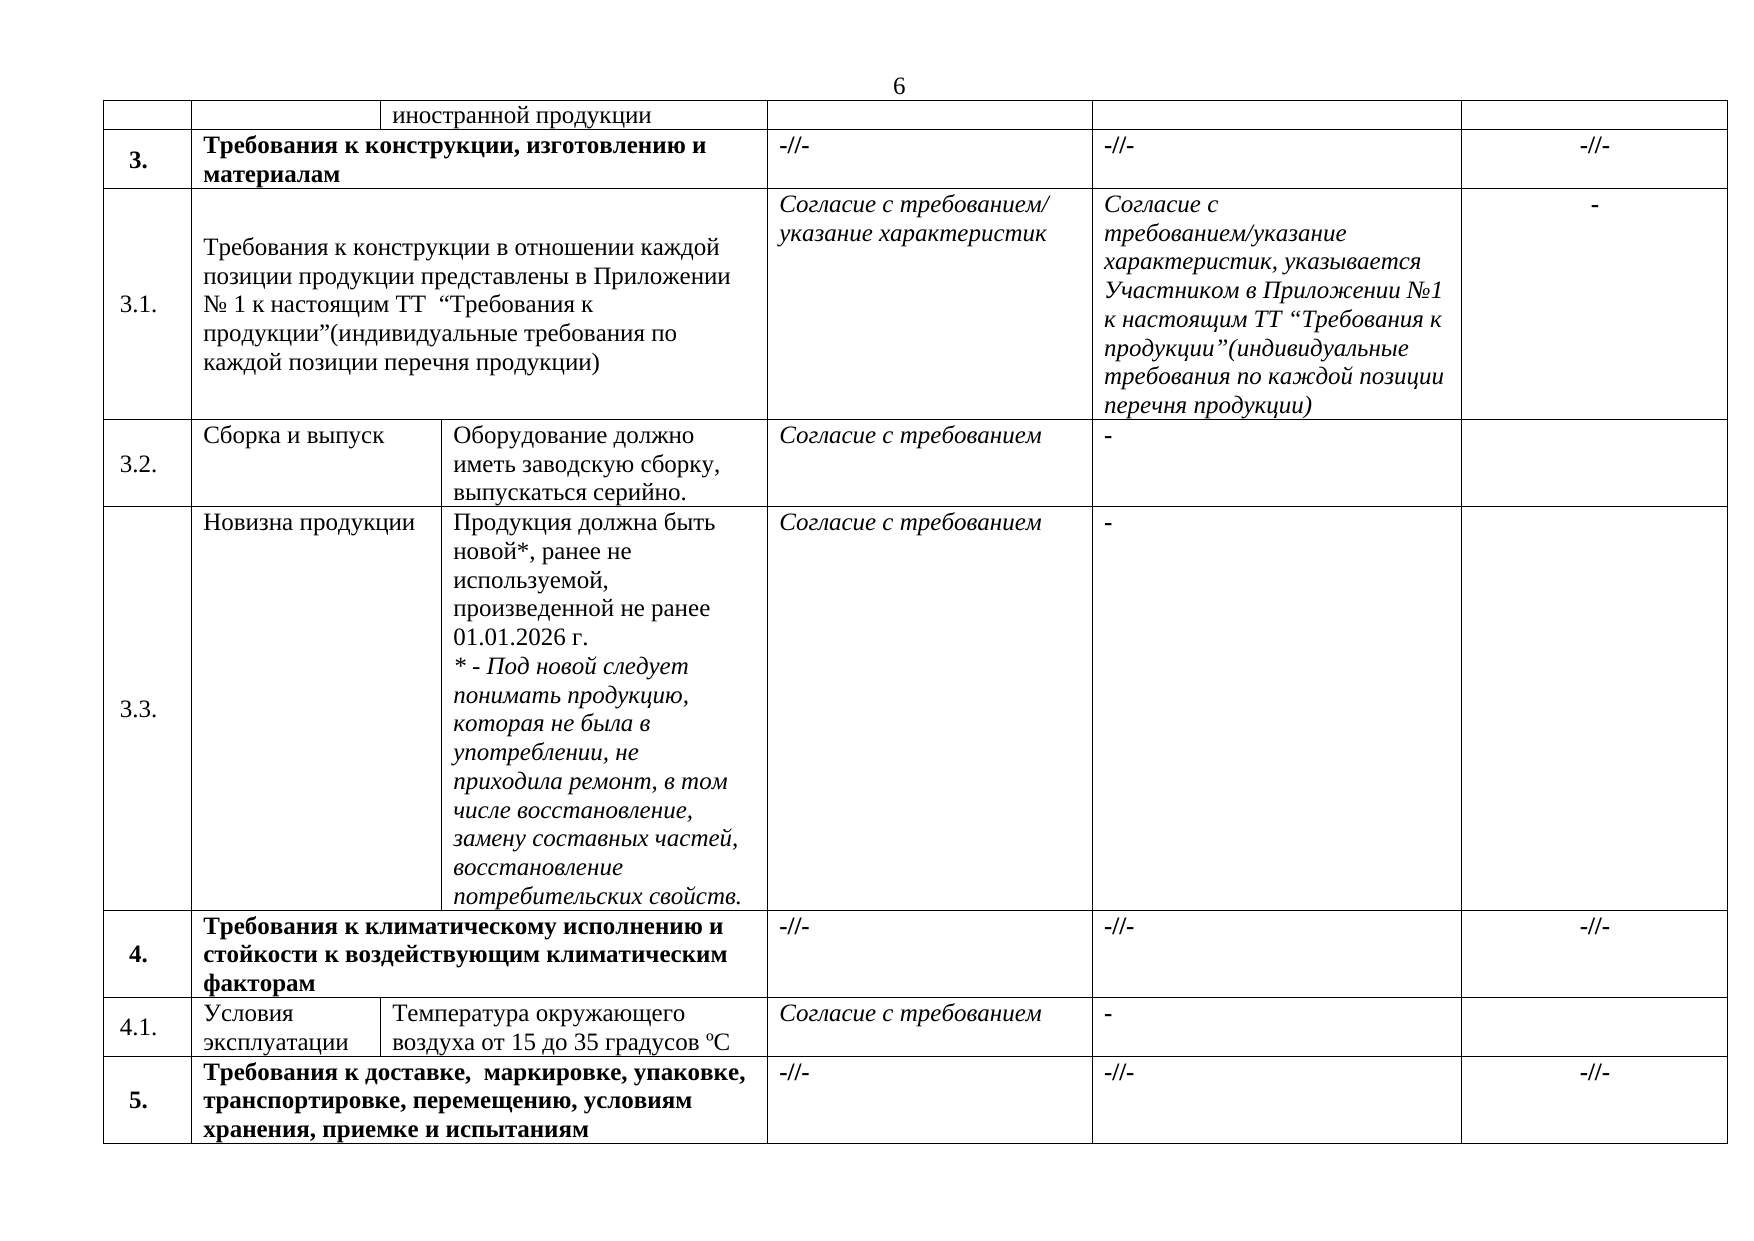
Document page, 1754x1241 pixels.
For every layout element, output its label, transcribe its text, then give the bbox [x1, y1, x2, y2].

table_cell Новизна продукции [192, 507, 441, 910]
table_cell Требования к климатическому исполнению и стойкости к воздействующим климатическим факторам [192, 911, 767, 997]
table_cell - [1093, 507, 1461, 910]
table_cell Требования к конструкции в отношении каждой позиции продукции представлены в Приложении № 1 к настоящим ТТ “Требования к продукции”(индивидуальные требования по каждой позиции перечня продукции) [192, 189, 767, 419]
table_cell иностранной продукции [381, 101, 767, 129]
table_cell [104, 420, 191, 506]
table_cell [104, 507, 191, 910]
table_cell [768, 101, 1092, 129]
table_cell Продукция должна быть новой*, ранее не используемой, произведенной не ранее 01.01.2026 г. * - Под новой следует понимать продукцию, которая не была в употреблении, не приходила ремонт, в том числе восстановление, замену составных частей, восстановление потребительских свойств. [442, 507, 767, 910]
table_cell Температура окружающего воздуха от 15 до 35 градусов ºС [381, 998, 767, 1056]
table_cell [104, 911, 191, 997]
table_cell - [1093, 998, 1461, 1056]
table_cell Оборудование должно иметь заводскую сборку, выпускаться серийно. [442, 420, 767, 506]
table_cell Согласие с требованием [768, 420, 1092, 506]
table_cell -//- [1093, 911, 1461, 997]
table_cell -//- [768, 1057, 1092, 1143]
table_cell Согласие с требованием [768, 998, 1092, 1056]
table_cell -//- [1462, 911, 1727, 997]
table_cell -//- [1093, 130, 1461, 188]
table_cell [1462, 101, 1727, 129]
table_cell -//- [768, 911, 1092, 997]
table_cell - [1462, 189, 1727, 419]
table_cell Согласие с требованием/указание характеристик, указывается Участником в Приложении №1 к настоящим ТТ “Требования к продукции”(индивидуальные требования по каждой позиции перечня продукции) [1093, 189, 1461, 419]
table_cell [1093, 101, 1461, 129]
table_cell [104, 189, 191, 419]
table_cell [104, 130, 191, 188]
table_cell -//- [1093, 1057, 1461, 1143]
table_cell Согласие с требованием [768, 507, 1092, 910]
table_cell [1462, 420, 1727, 506]
table_cell [1462, 507, 1727, 910]
table_cell [104, 1057, 191, 1143]
table_cell [192, 101, 380, 129]
table_cell Условия эксплуатации [192, 998, 380, 1056]
table_cell [104, 101, 191, 129]
table_cell [1462, 998, 1727, 1056]
table_cell Согласие с требованием/ указание характеристик [768, 189, 1092, 419]
table_cell Сборка и выпуск [192, 420, 441, 506]
table_cell - [1093, 420, 1461, 506]
table_cell Требования к конструкции, изготовлению и материалам [192, 130, 767, 188]
table_cell [104, 998, 191, 1056]
table_cell Требования к доставке, маркировке, упаковке, транспортировке, перемещению, условиям хранения, приемке и испытаниям [192, 1057, 767, 1143]
table_cell -//- [1462, 130, 1727, 188]
table_cell -//- [1462, 1057, 1727, 1143]
table_cell -//- [768, 130, 1092, 188]
